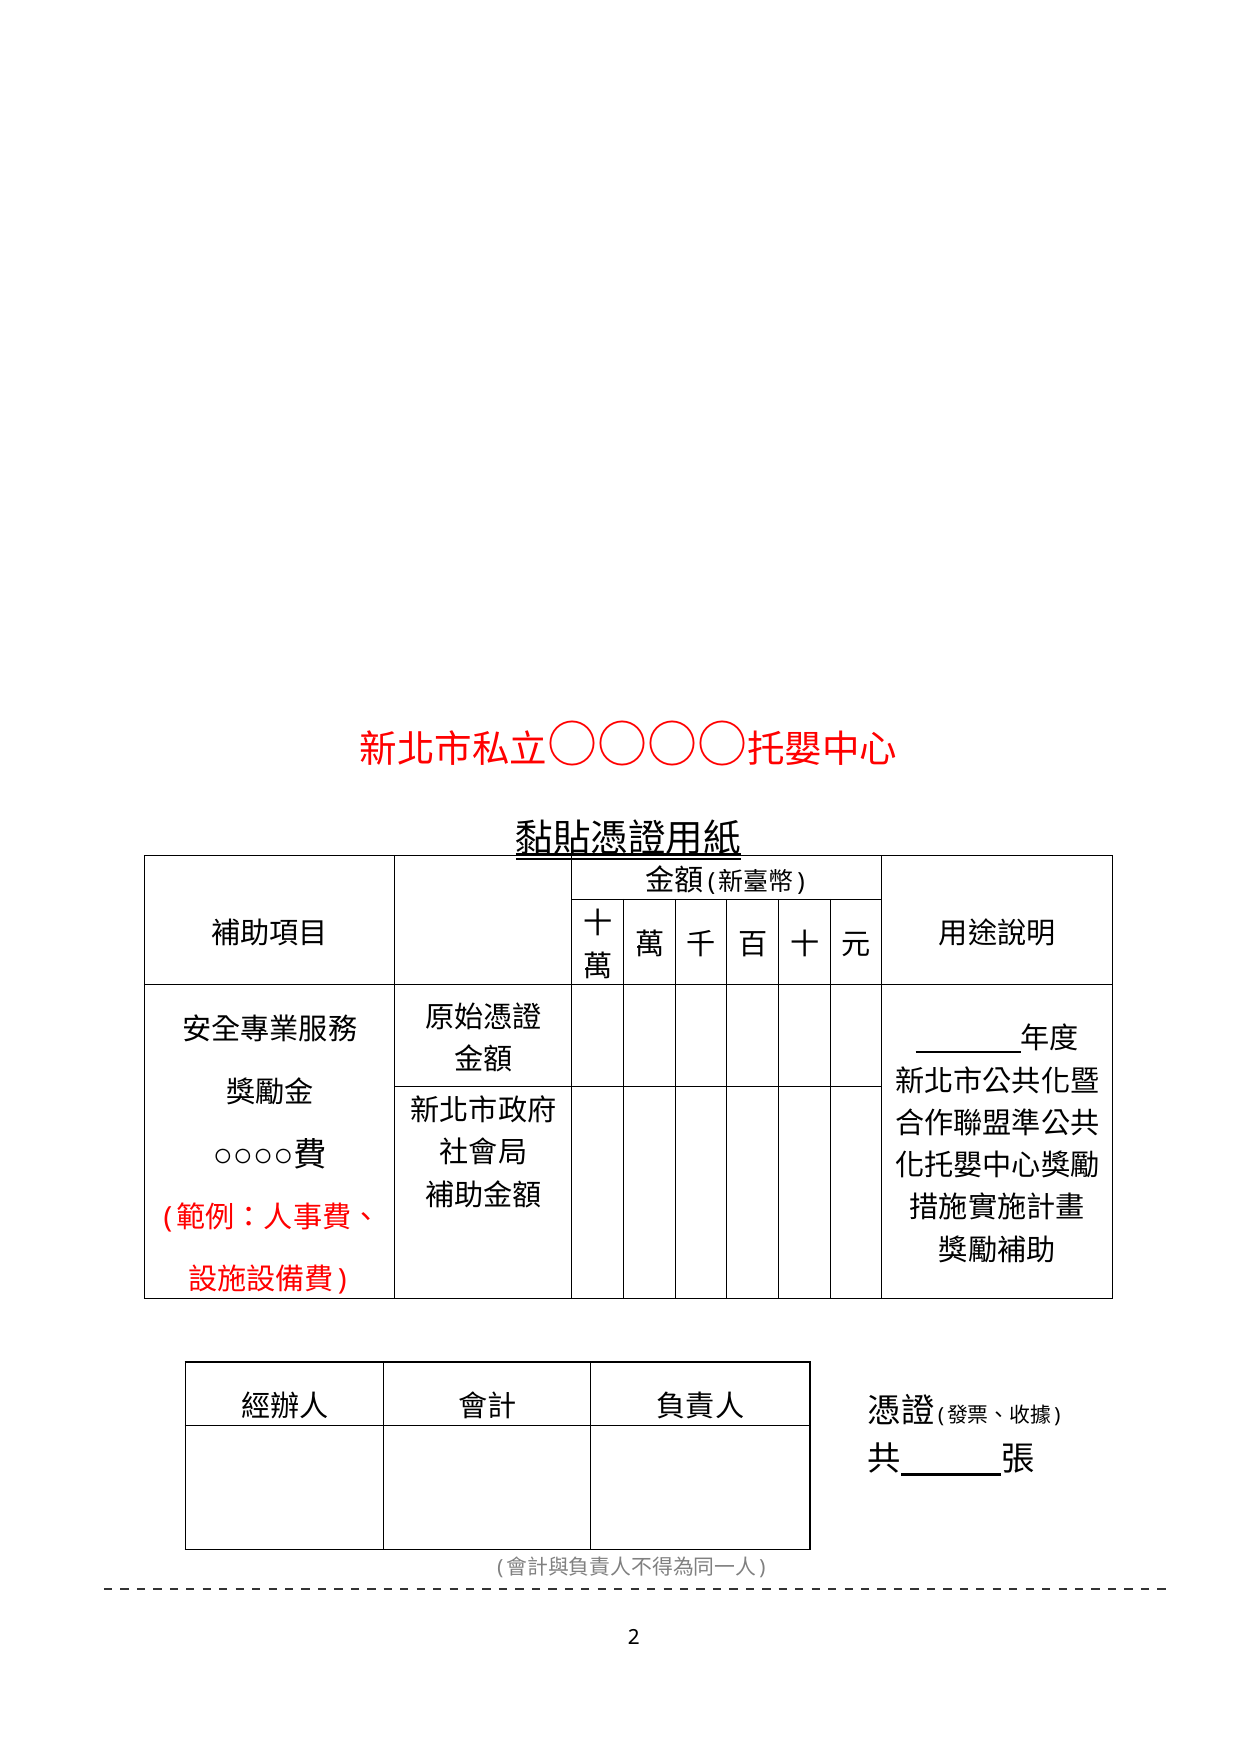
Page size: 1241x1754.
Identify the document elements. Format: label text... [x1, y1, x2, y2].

table_cell [572, 1087, 623, 1298]
table_cell 十萬 [572, 900, 623, 984]
table_header 負責人 [853, 1376, 1163, 1537]
table_cell [676, 985, 726, 1086]
table_cell [384, 1426, 590, 1549]
table_cell [676, 1087, 726, 1298]
table_cell [779, 985, 830, 1086]
table_cell [727, 1087, 778, 1298]
table_header 補助項目 [145, 856, 394, 984]
table_header 經辦人 [186, 1363, 383, 1425]
table_cell [591, 1426, 809, 1549]
table_cell [831, 1087, 881, 1298]
table_cell [779, 1087, 830, 1298]
table_header 用途說明 [882, 856, 1112, 984]
table_header 金額(新臺幣) [572, 856, 881, 899]
table_cell 安全專業服務 獎勵金 ○○○○費 (範例：人事費、 設施設備費) [145, 985, 394, 1298]
table_cell 百 [727, 900, 778, 984]
table_cell 千 [676, 900, 726, 984]
table_cell [624, 1087, 675, 1298]
text 黏貼憑證用紙 [131, 793, 1125, 855]
table_cell 原始憑證 金額 [395, 985, 571, 1086]
table_cell 萬 [624, 900, 675, 984]
text (會計與負責人不得為同一人) [131, 1550, 1125, 1580]
table_cell 元 [831, 900, 881, 984]
table_header 會計 [384, 1363, 590, 1425]
table_cell [727, 985, 778, 1086]
table_cell [624, 985, 675, 1086]
table_cell [572, 985, 623, 1086]
table_header [395, 856, 571, 984]
table_header 負責人 [591, 1363, 809, 1425]
table_cell 新北市政府社會局 補助金額 [395, 1087, 571, 1298]
table_cell [831, 985, 881, 1086]
table_cell 十 [779, 900, 830, 984]
table_cell 年度 新北市公共化暨合作聯盟準公共化托嬰中心獎勵措施實施計畫 獎勵補助 [882, 985, 1112, 1298]
table_cell [186, 1426, 383, 1549]
text 新北市私立○○○○托嬰中心 [131, 668, 1125, 793]
